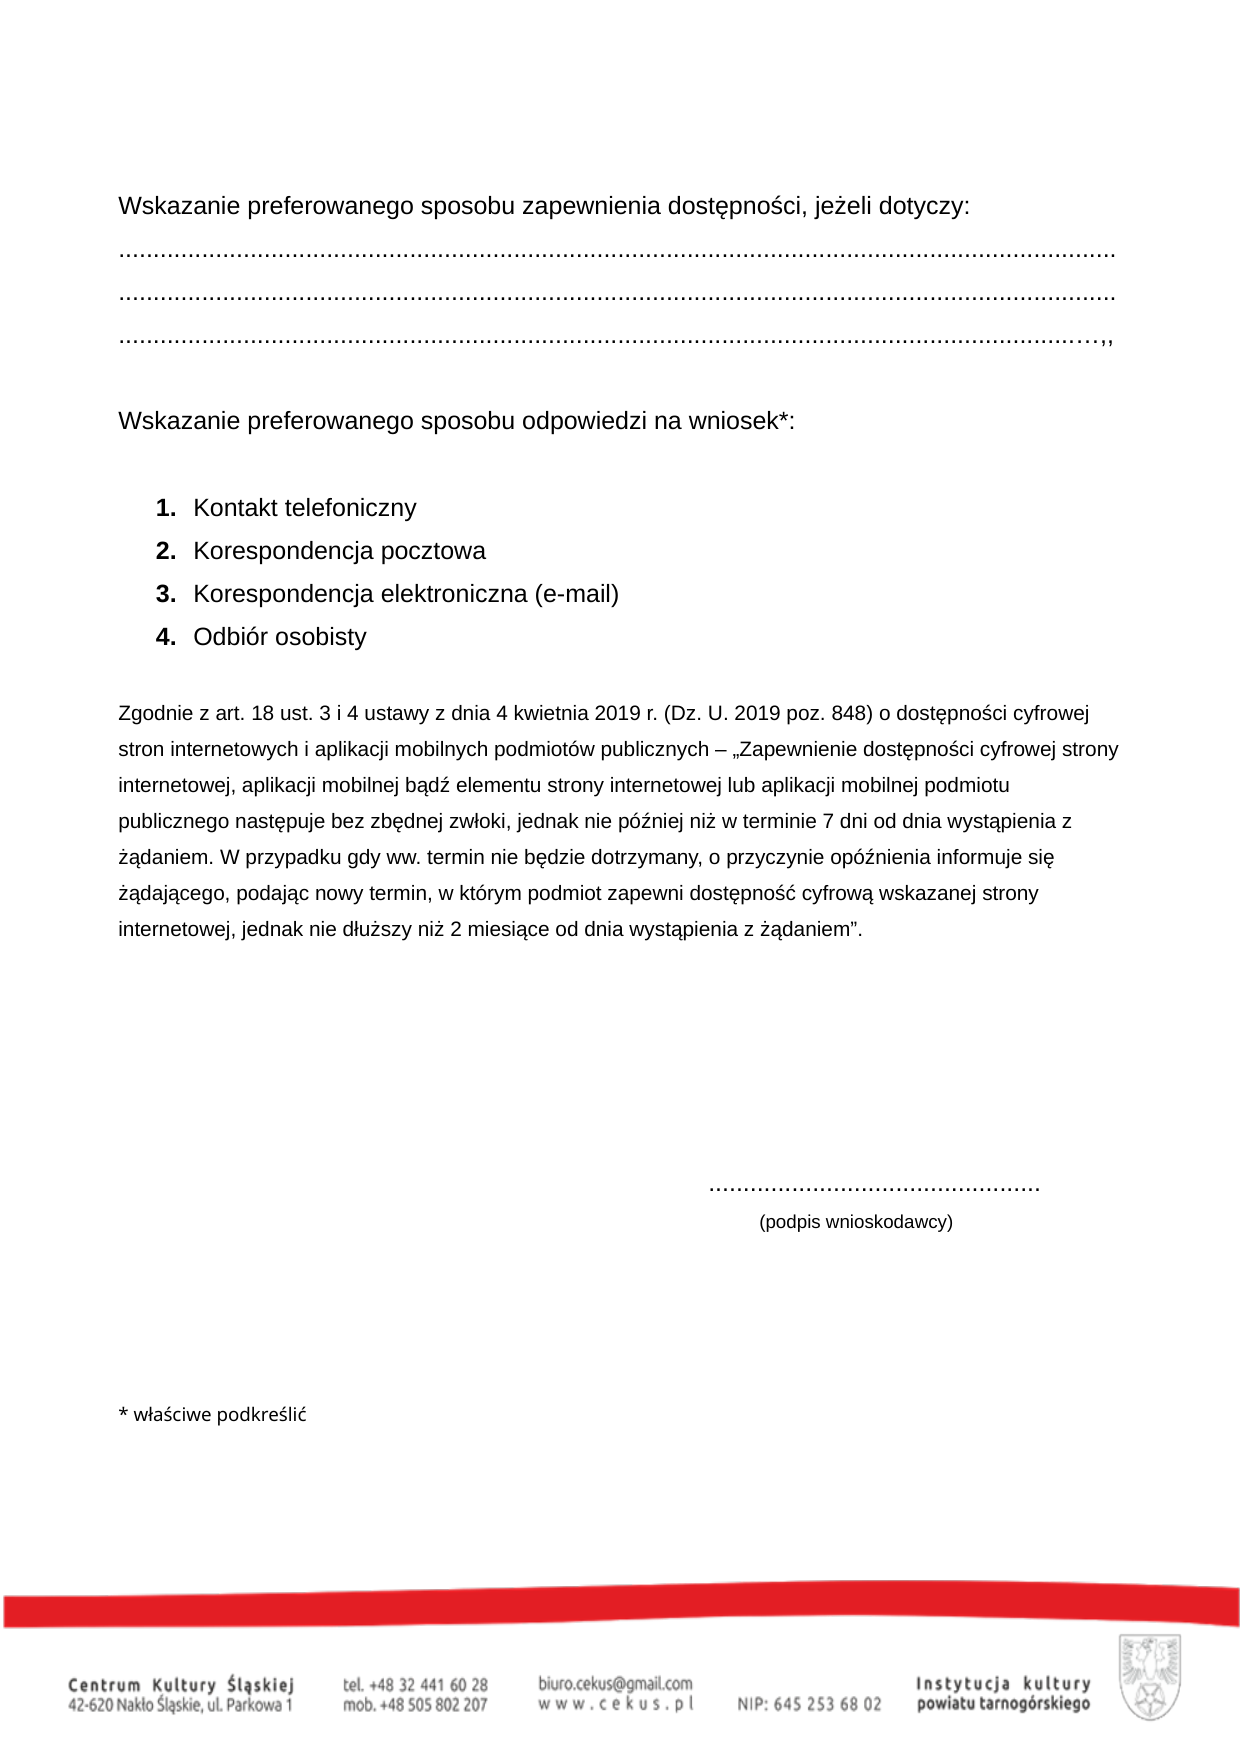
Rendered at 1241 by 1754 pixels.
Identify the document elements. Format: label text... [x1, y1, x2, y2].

list Wskazanie preferowanego sposobu odpowiedzi na wniosek*: [118, 406, 1122, 435]
list Zgodnie z art. 18 ust. 3 i 4 ustawy z dnia 4 kwietnia 2019 r. (Dz. U. 2019 poz. 848) o dostępności cyfrowej stron internetowych i aplikacji mobilnych podmiotów publicznych – „Zapewnienie dostępności cyfrowej strony internetowej, aplikacji mobilnej bądź elementu strony internetowej lub aplikacji mobilnej podmiotu publicznego następuje bez zbędnej zwłoki, jednak nie później niż w terminie 7 dni od dnia wystąpienia z żądaniem. W przypadku gdy ww. termin nie będzie dotrzymany, o przyczynie opóźnienia informuje się żądającego, podając nowy termin, w którym podmiot zapewni dostępność cyfrową wskazanej strony internetowej, jednak nie dłuższy niż 2 miesiące od dnia wystąpienia z żądaniem”. [118, 701, 1122, 941]
list Odbiór osobisty [156, 622, 1122, 651]
list Korespondencja elektroniczna (e-mail) [156, 579, 1122, 608]
text * właściwe podkreślić [118, 1402, 1122, 1427]
text ..........................................................................................................................................................................................................................................................................................................................................................................................................................................…,, [118, 234, 1122, 349]
list Kontakt telefoniczny [156, 493, 1122, 521]
text ................................................ [708, 1168, 1122, 1197]
list (podpis wnioskodawcy) [738, 1211, 1122, 1233]
list Korespondencja pocztowa [156, 536, 1122, 564]
text Wskazanie preferowanego sposobu zapewnienia dostępności, jeżeli dotyczy: [118, 191, 1122, 219]
